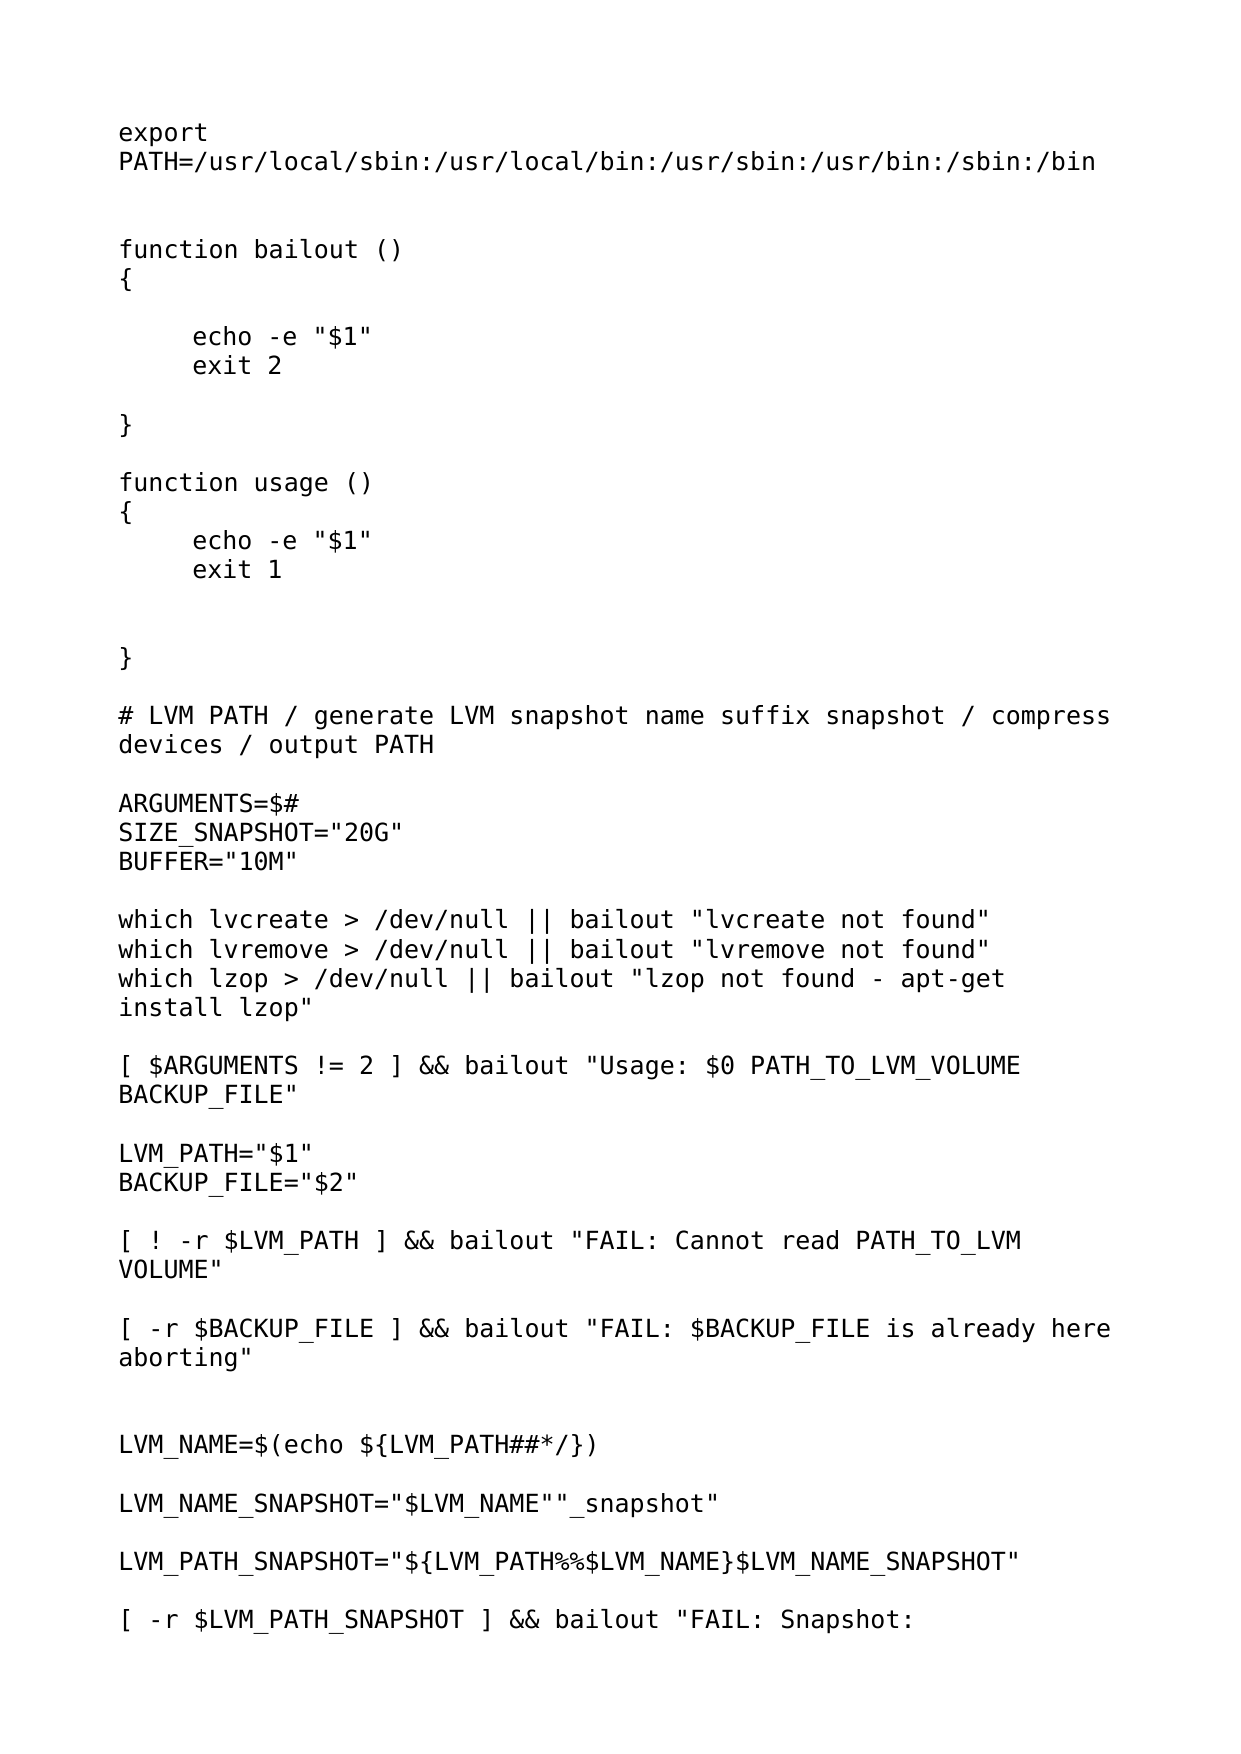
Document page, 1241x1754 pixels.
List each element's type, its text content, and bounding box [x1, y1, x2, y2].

text export PATH=/usr/local/sbin:/usr/local/bin:/usr/sbin:/usr/bin:/sbin:/bin function bailout () { echo -e "$1" exit 2 } function usage () { echo -e "$1" exit 1 } # LVM PATH / generate LVM snapshot name suffix snapshot / compress devices / output PATH ARGUMENTS=$# SIZE_SNAPSHOT="20G" BUFFER="10M" which lvcreate > /dev/null || bailout "lvcreate not found" which lvremove > /dev/null || bailout "lvremove not found" which lzop > /dev/null || bailout "lzop not found - apt-get install lzop" [ $ARGUMENTS != 2 ] && bailout "Usage: $0 PATH_TO_LVM_VOLUME BACKUP_FILE" LVM_PATH="$1" BACKUP_FILE="$2" [ ! -r $LVM_PATH ] && bailout "FAIL: Cannot read PATH_TO_LVM VOLUME" [ -r $BACKUP_FILE ] && bailout "FAIL: $BACKUP_FILE is already here aborting" LVM_NAME=$(echo ${LVM_PATH##*/}) LVM_NAME_SNAPSHOT="$LVM_NAME""_snapshot" LVM_PATH_SNAPSHOT="${LVM_PATH%%$LVM_NAME}$LVM_NAME_SNAPSHOT" [ -r $LVM_PATH_SNAPSHOT ] && bailout "FAIL: Snapshot: [118, 118, 1122, 1635]
